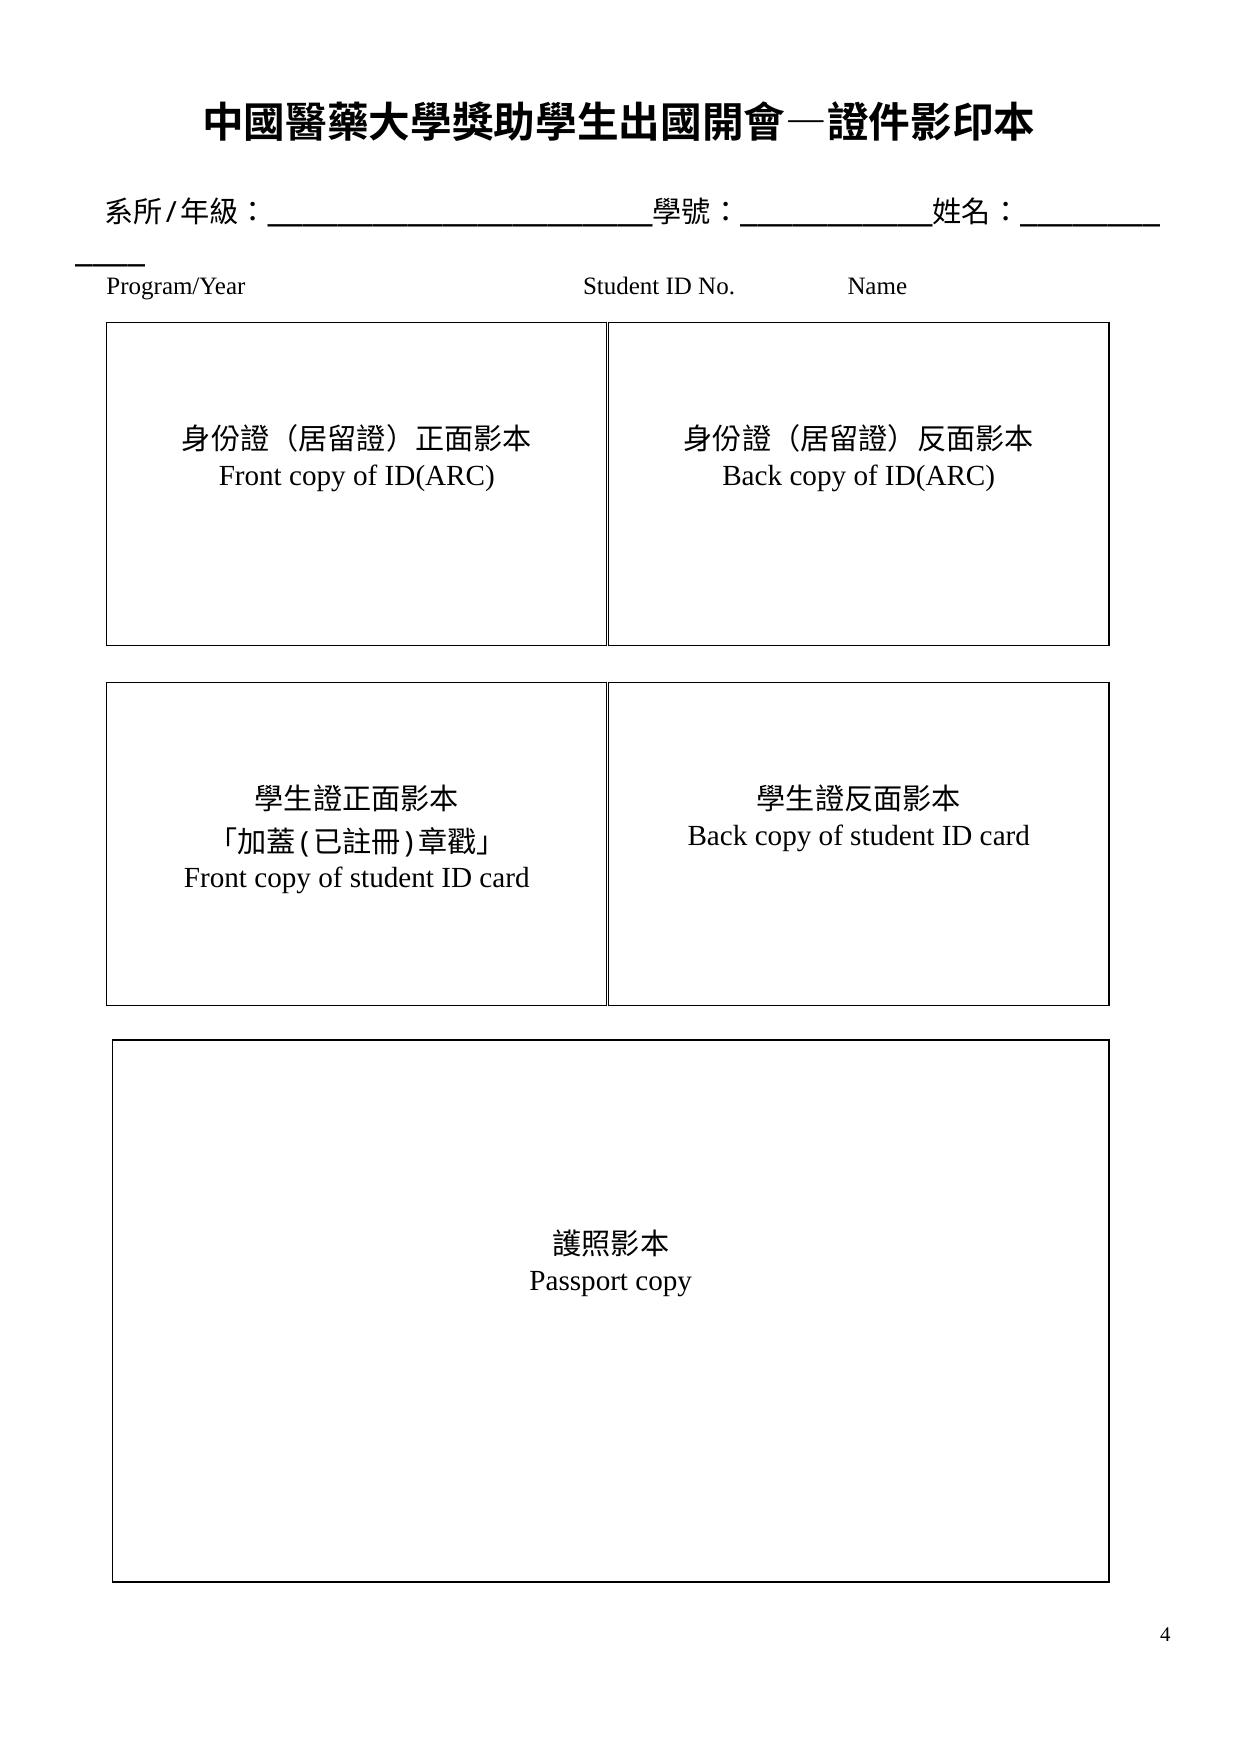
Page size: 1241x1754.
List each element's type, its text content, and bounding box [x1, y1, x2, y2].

text 身份證（居留證）正面影本 [122, 416, 591, 458]
text 學生證正面影本 [122, 776, 591, 818]
text 「加蓋(已註冊)章戳」 [122, 818, 591, 861]
text Passport copy [128, 1263, 1093, 1297]
text 身份證（居留證）反面影本 [624, 416, 1093, 458]
text Front copy of student ID card [122, 861, 591, 894]
text 中國醫藥大學獎助學生出國開會—證件影印本 [75, 89, 1162, 149]
text Front copy of ID(ARC) [122, 458, 591, 492]
text 系所/年級：______________________學號：___________姓名：____________ [75, 189, 1162, 271]
text Back copy of ID(ARC) [624, 458, 1093, 492]
text Program/Year Student ID No. Name [75, 271, 1162, 299]
text 學生證反面影本 [624, 776, 1093, 818]
text 護照影本 [128, 1221, 1093, 1263]
text Back copy of student ID card [624, 818, 1093, 852]
